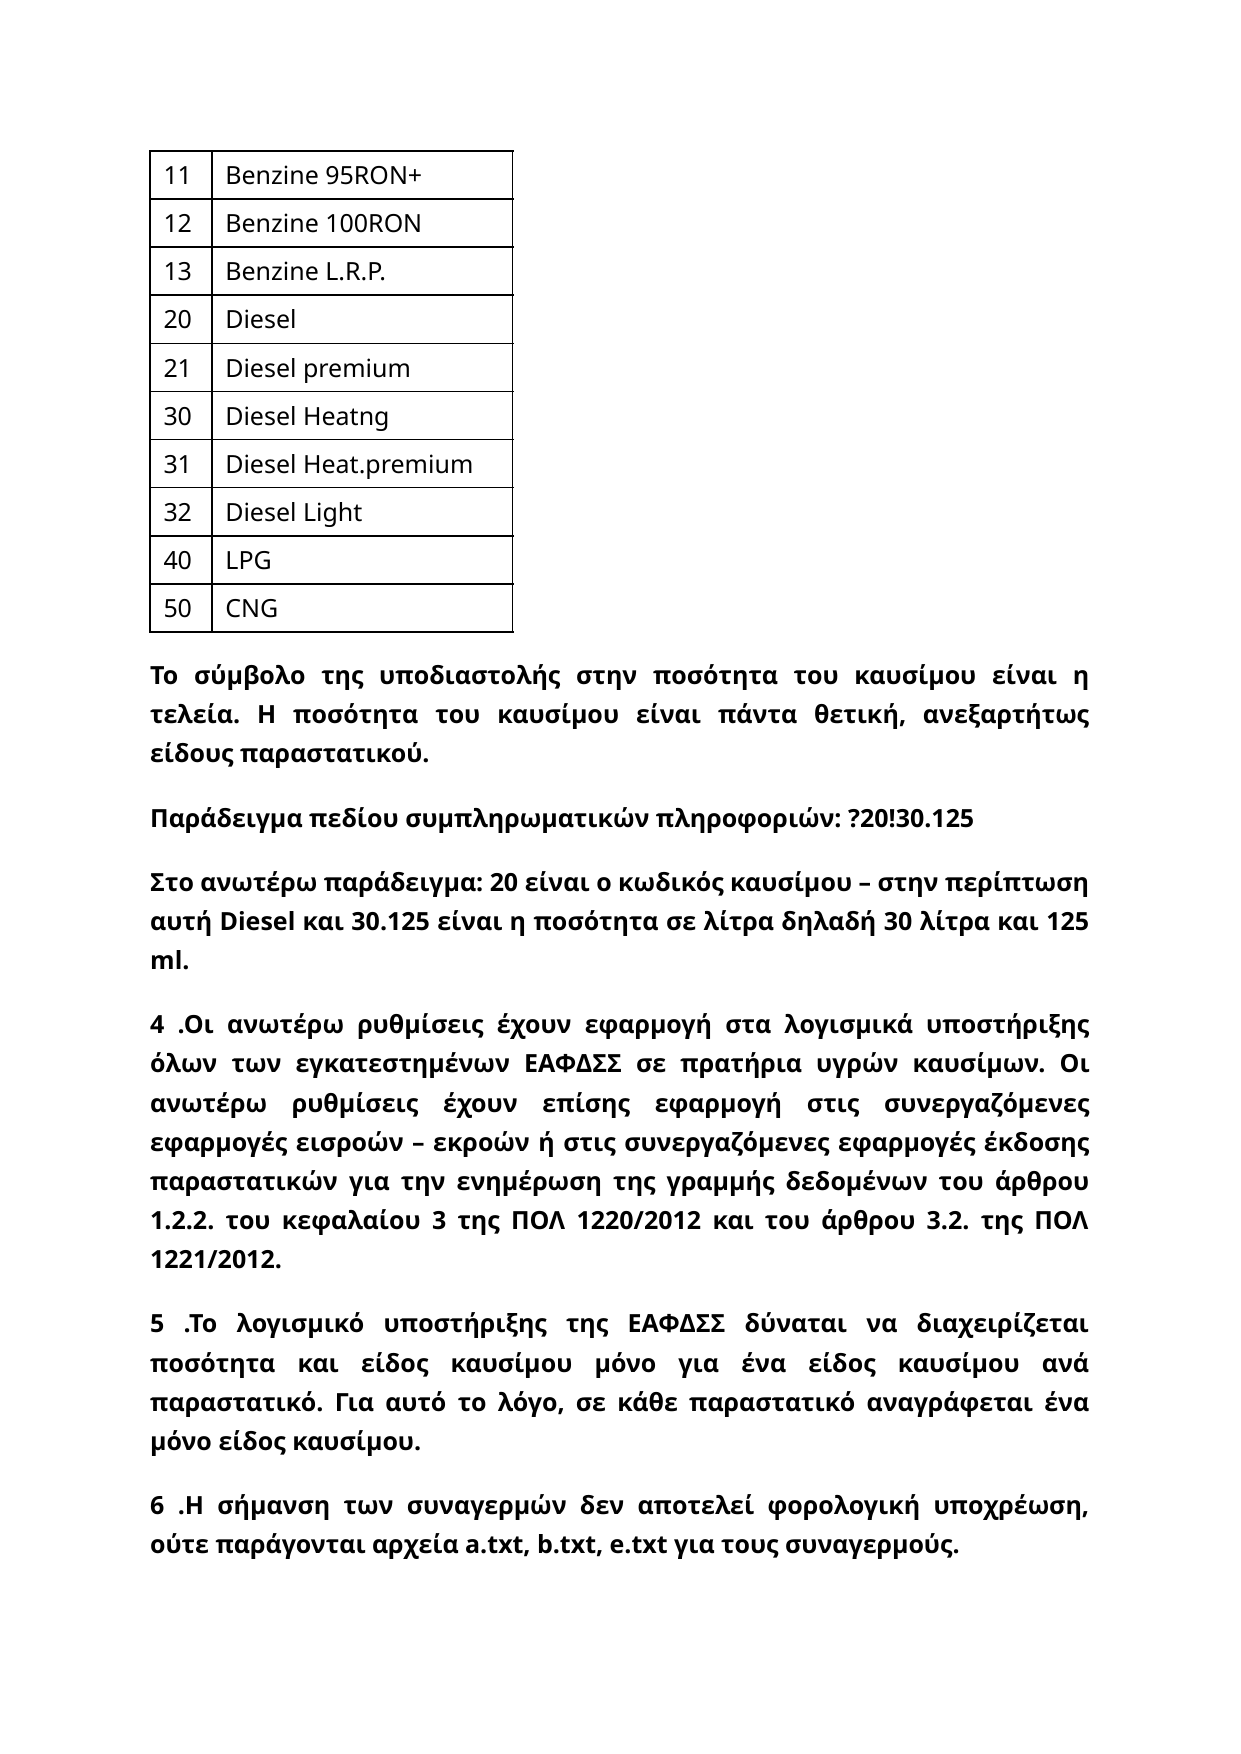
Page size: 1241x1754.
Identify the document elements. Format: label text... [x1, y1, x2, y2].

table_cell 32 [151, 488, 211, 535]
table_cell Diesel Light [213, 488, 512, 535]
table_cell 20 [151, 296, 211, 342]
table_cell 40 [151, 537, 211, 583]
table_cell Diesel Heat.premium [213, 440, 512, 487]
table_cell 50 [151, 585, 211, 631]
table_cell 30 [151, 392, 211, 439]
text Παράδειγμα πεδίου συμπληρωματικών πληροφοριών: ?20!30.125 [150, 800, 1090, 834]
text 5 .Το λογισμικό υποστήριξης της ΕΑΦΔΣΣ δύναται να διαχειρίζεται ποσότητα και είδος καυσίμου μόνο για ένα είδος καυσίμου ανά παραστατικό. Για αυτό το λόγο, σε κάθε παραστατικό αναγράφεται ένα μόνο είδος καυσίμου. [150, 1306, 1090, 1458]
text Το σύμβολο της υποδιαστολής στην ποσότητα του καυσίμου είναι η τελεία. Η ποσότητα του καυσίμου είναι πάντα θετική, ανεξαρτήτως είδους παραστατικού. [150, 658, 1090, 770]
text Στο ανωτέρω παράδειγμα: 20 είναι ο κωδικός καυσίμου – στην περίπτωση αυτή Diesel και 30.125 είναι η ποσότητα σε λίτρα δηλαδή 30 λίτρα και 125 ml. [150, 864, 1090, 977]
table_cell 31 [151, 440, 211, 487]
table_cell Diesel Heatng [213, 392, 512, 439]
text 6 .Η σήμανση των συναγερμών δεν αποτελεί φορολογική υποχρέωση, ούτε παράγονται αρχεία a.txt, b.txt, e.txt για τους συναγερμούς. [150, 1488, 1090, 1561]
table_cell Benzine 95RON+ [213, 152, 512, 198]
table_cell 11 [151, 152, 211, 198]
table_cell 21 [151, 344, 211, 391]
table_cell Diesel [213, 296, 512, 342]
table_cell 12 [151, 200, 211, 246]
table_cell Diesel premium [213, 344, 512, 391]
text 4 .Οι ανωτέρω ρυθμίσεις έχουν εφαρμογή στα λογισμικά υποστήριξης όλων των εγκατεστημένων ΕΑΦΔΣΣ σε πρατήρια υγρών καυσίμων. Οι ανωτέρω ρυθμίσεις έχουν επίσης εφαρμογή στις συνεργαζόμενες εφαρμογές εισροών – εκροών ή στις συνεργαζόμενες εφαρμογές έκδοσης παραστατικών για την ενημέρωση της γραμμής δεδομένων του άρθρου 1.2.2. του κεφαλαίου 3 της ΠΟΛ 1220/2012 και του άρθρου 3.2. της ΠΟΛ 1221/2012. [150, 1007, 1090, 1276]
table_cell Benzine L.R.P. [213, 248, 512, 294]
table_cell 13 [151, 248, 211, 294]
table_cell Benzine 100RON [213, 200, 512, 246]
table_cell LPG [213, 537, 512, 583]
table_cell CNG [213, 585, 512, 631]
